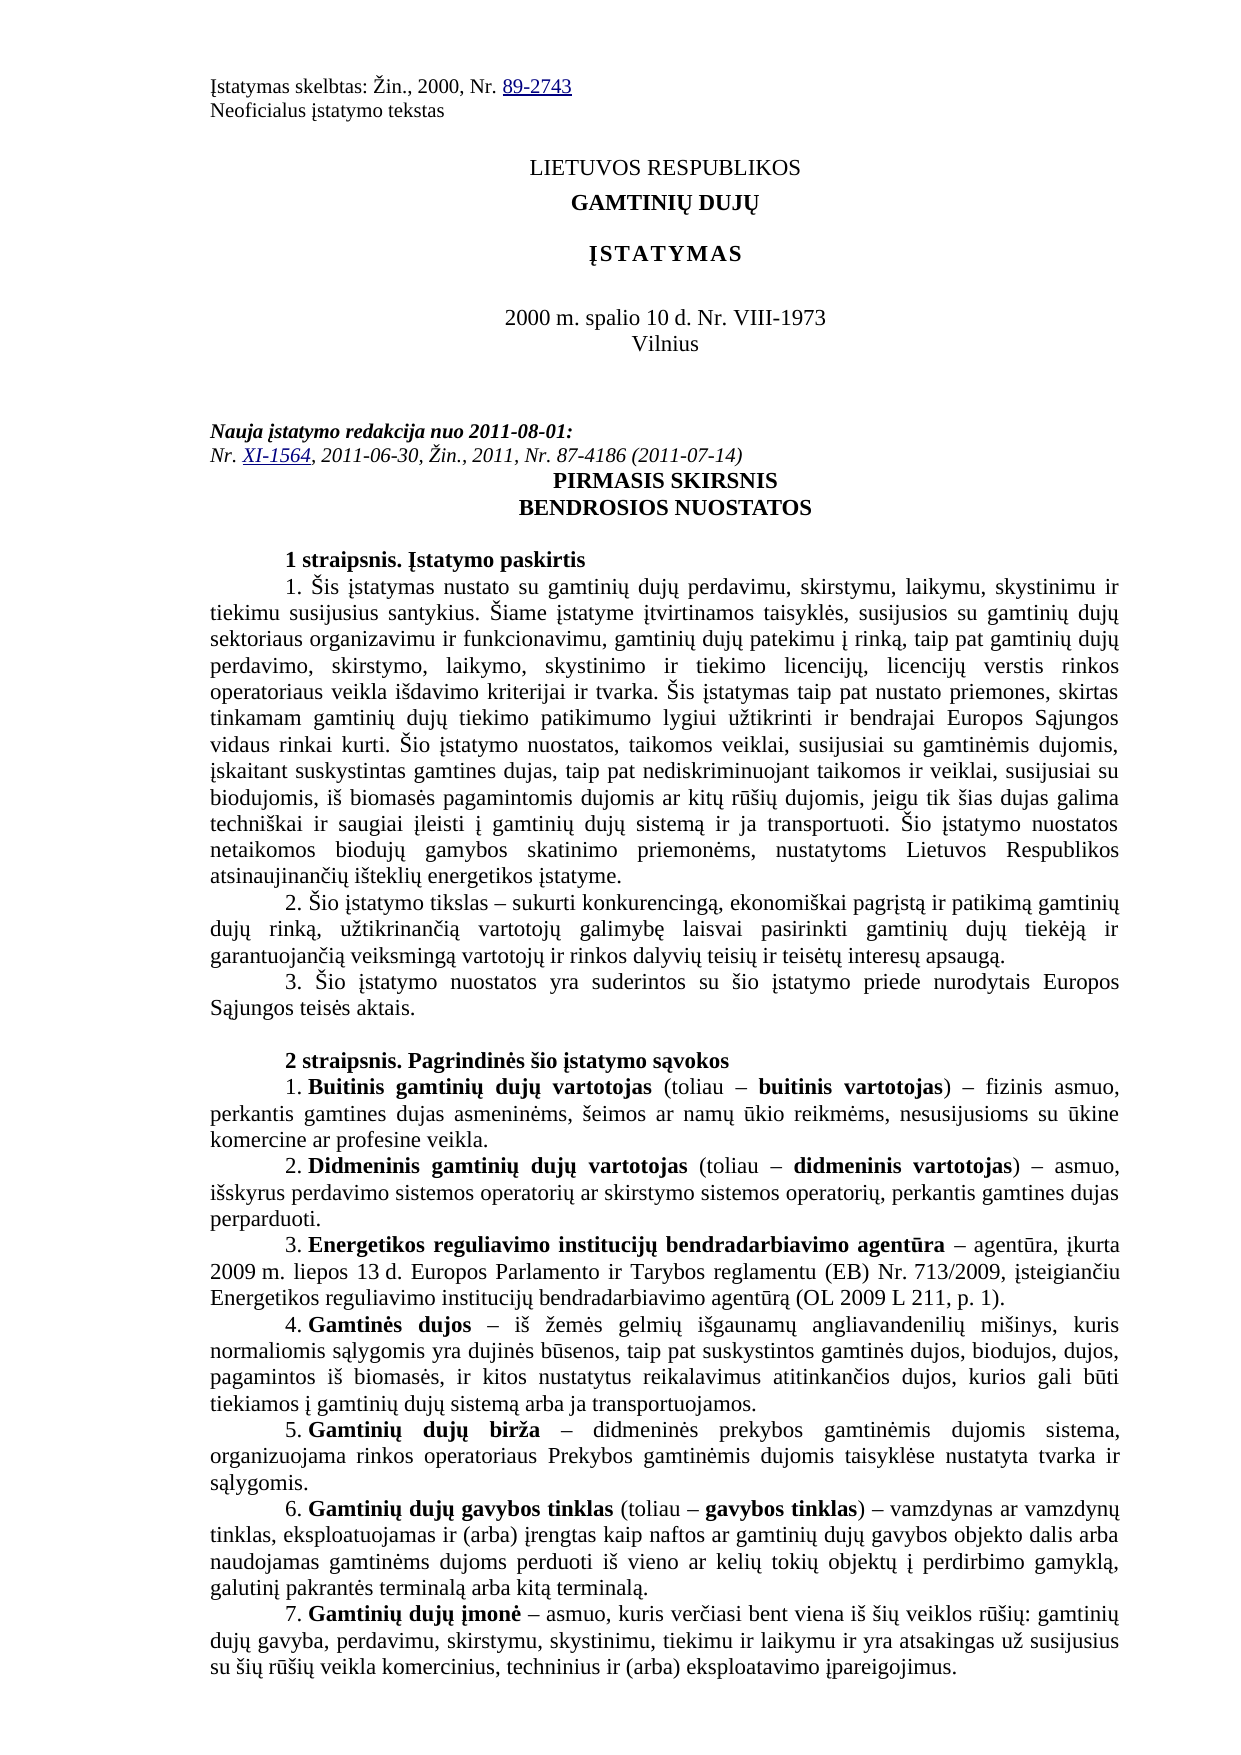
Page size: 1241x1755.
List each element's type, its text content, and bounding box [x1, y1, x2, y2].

text 2. Didmeninis gamtinių dujų vartotojas (toliau – didmeninis vartotojas) – asmuo, išskyrus perdavimo sistemos operatorių ar skirstymo sistemos operatorių, perkantis gamtines dujas perparduoti. [210, 1152, 1120, 1232]
text GAMTINIŲ DUJŲ [210, 189, 1120, 215]
text Įstatymas skelbtas: Žin., 2000, Nr. 89-2743 [210, 73, 1120, 98]
text 6. Gamtinių dujų gavybos tinklas (toliau – gavybos tinklas) – vamzdynas ar vamzdynų tinklas, eksploatuojamas ir (arba) įrengtas kaip naftos ar gamtinių dujų gavybos objekto dalis arba naudojamas gamtinėms dujoms perduoti iš vieno ar kelių tokių objektų į perdirbimo gamyklą, galutinį pakrantės terminalą arba kitą terminalą. [210, 1495, 1120, 1601]
subtitle BENDROSIOS NUOSTATOS [210, 494, 1120, 520]
text 2000 m. spalio 10 d. Nr. VIII-1973 Vilnius [210, 304, 1120, 357]
text 7. Gamtinių dujų įmonė – asmuo, kuris verčiasi bent viena iš šių veiklos rūšių: gamtinių dujų gavyba, perdavimu, skirstymu, skystinimu, tiekimu ir laikymu ir yra atsakingas už susijusius su šių rūšių veikla komercinius, techninius ir (arba) eksploatavimo įpareigojimus. [210, 1601, 1120, 1679]
text Neoficialus įstatymo tekstas [210, 98, 1120, 122]
text 5. Gamtinių dujų birža – didmeninės prekybos gamtinėmis dujomis sistema, organizuojama rinkos operatoriaus Prekybos gamtinėmis dujomis taisyklėse nustatyta tvarka ir sąlygomis. [210, 1416, 1120, 1495]
text 2 straipsnis. Pagrindinės šio įstatymo sąvokos [210, 1047, 1120, 1073]
text 4. Gamtinės dujos – iš žemės gelmių išgaunamų angliavandenilių mišinys, kuris normaliomis sąlygomis yra dujinės būsenos, taip pat suskystintos gamtinės dujos, biodujos, dujos, pagamintos iš biomasės, ir kitos nustatytus reikalavimus atitinkančios dujos, kurios gali būti tiekiamos į gamtinių dujų sistemą arba ja transportuojamos. [210, 1311, 1120, 1416]
text PIRMASIS SKIRSNIS [210, 467, 1120, 494]
text 1 straipsnis. Įstatymo paskirtis [210, 546, 1120, 573]
text 3. Energetikos reguliavimo institucijų bendradarbiavimo agentūra – agentūra, įkurta 2009 m. liepos 13 d. Europos Parlamento ir Tarybos reglamentu (EB) Nr. 713/2009, įsteigiančiu Energetikos reguliavimo institucijų bendradarbiavimo agentūrą (OL 2009 L 211, p. 1). [210, 1232, 1120, 1311]
text 3. Šio įstatymo nuostatos yra suderintos su šio įstatymo priede nurodytais Europos Sąjungos teisės aktais. [210, 968, 1120, 1021]
text ĮSTATYMAS [210, 240, 1120, 266]
text Nr. XI-1564, 2011-06-30, Žin., 2011, Nr. 87-4186 (2011-07-14) [210, 443, 1120, 467]
text Nauja įstatymo redakcija nuo 2011-08-01: [210, 419, 1120, 443]
text LIETUVOS RESPUBLIKOS [210, 154, 1120, 180]
text 1. Šis įstatymas nustato su gamtinių dujų perdavimu, skirstymu, laikymu, skystinimu ir tiekimu susijusius santykius. Šiame įstatyme įtvirtinamos taisyklės, susijusios su gamtinių dujų sektoriaus organizavimu ir funkcionavimu, gamtinių dujų patekimu į rinką, taip pat gamtinių dujų perdavimo, skirstymo, laikymo, skystinimo ir tiekimo licencijų, licencijų verstis rinkos operatoriaus veikla išdavimo kriterijai ir tvarka. Šis įstatymas taip pat nustato priemones, skirtas tinkamam gamtinių dujų tiekimo patikimumo lygiui užtikrinti ir bendrajai Europos Sąjungos vidaus rinkai kurti. Šio įstatymo nuostatos, taikomos veiklai, susijusiai su gamtinėmis dujomis, įskaitant suskystintas gamtines dujas, taip pat nediskriminuojant taikomos ir veiklai, susijusiai su biodujomis, iš biomasės pagamintomis dujomis ar kitų rūšių dujomis, jeigu tik šias dujas galima techniškai ir saugiai įleisti į gamtinių dujų sistemą ir ja transportuoti. Šio įstatymo nuostatos netaikomos biodujų gamybos skatinimo priemonėms, nustatytoms Lietuvos Respublikos atsinaujinančių išteklių energetikos įstatyme. [210, 573, 1120, 889]
text 1. Buitinis gamtinių dujų vartotojas (toliau – buitinis vartotojas) – fizinis asmuo, perkantis gamtines dujas asmeninėms, šeimos ar namų ūkio reikmėms, nesusijusioms su ūkine komercine ar profesine veikla. [210, 1073, 1120, 1152]
text 2. Šio įstatymo tikslas – sukurti konkurencingą, ekonomiškai pagrįstą ir patikimą gamtinių dujų rinką, užtikrinančią vartotojų galimybę laisvai pasirinkti gamtinių dujų tiekėją ir garantuojančią veiksmingą vartotojų ir rinkos dalyvių teisių ir teisėtų interesų apsaugą. [210, 889, 1120, 968]
